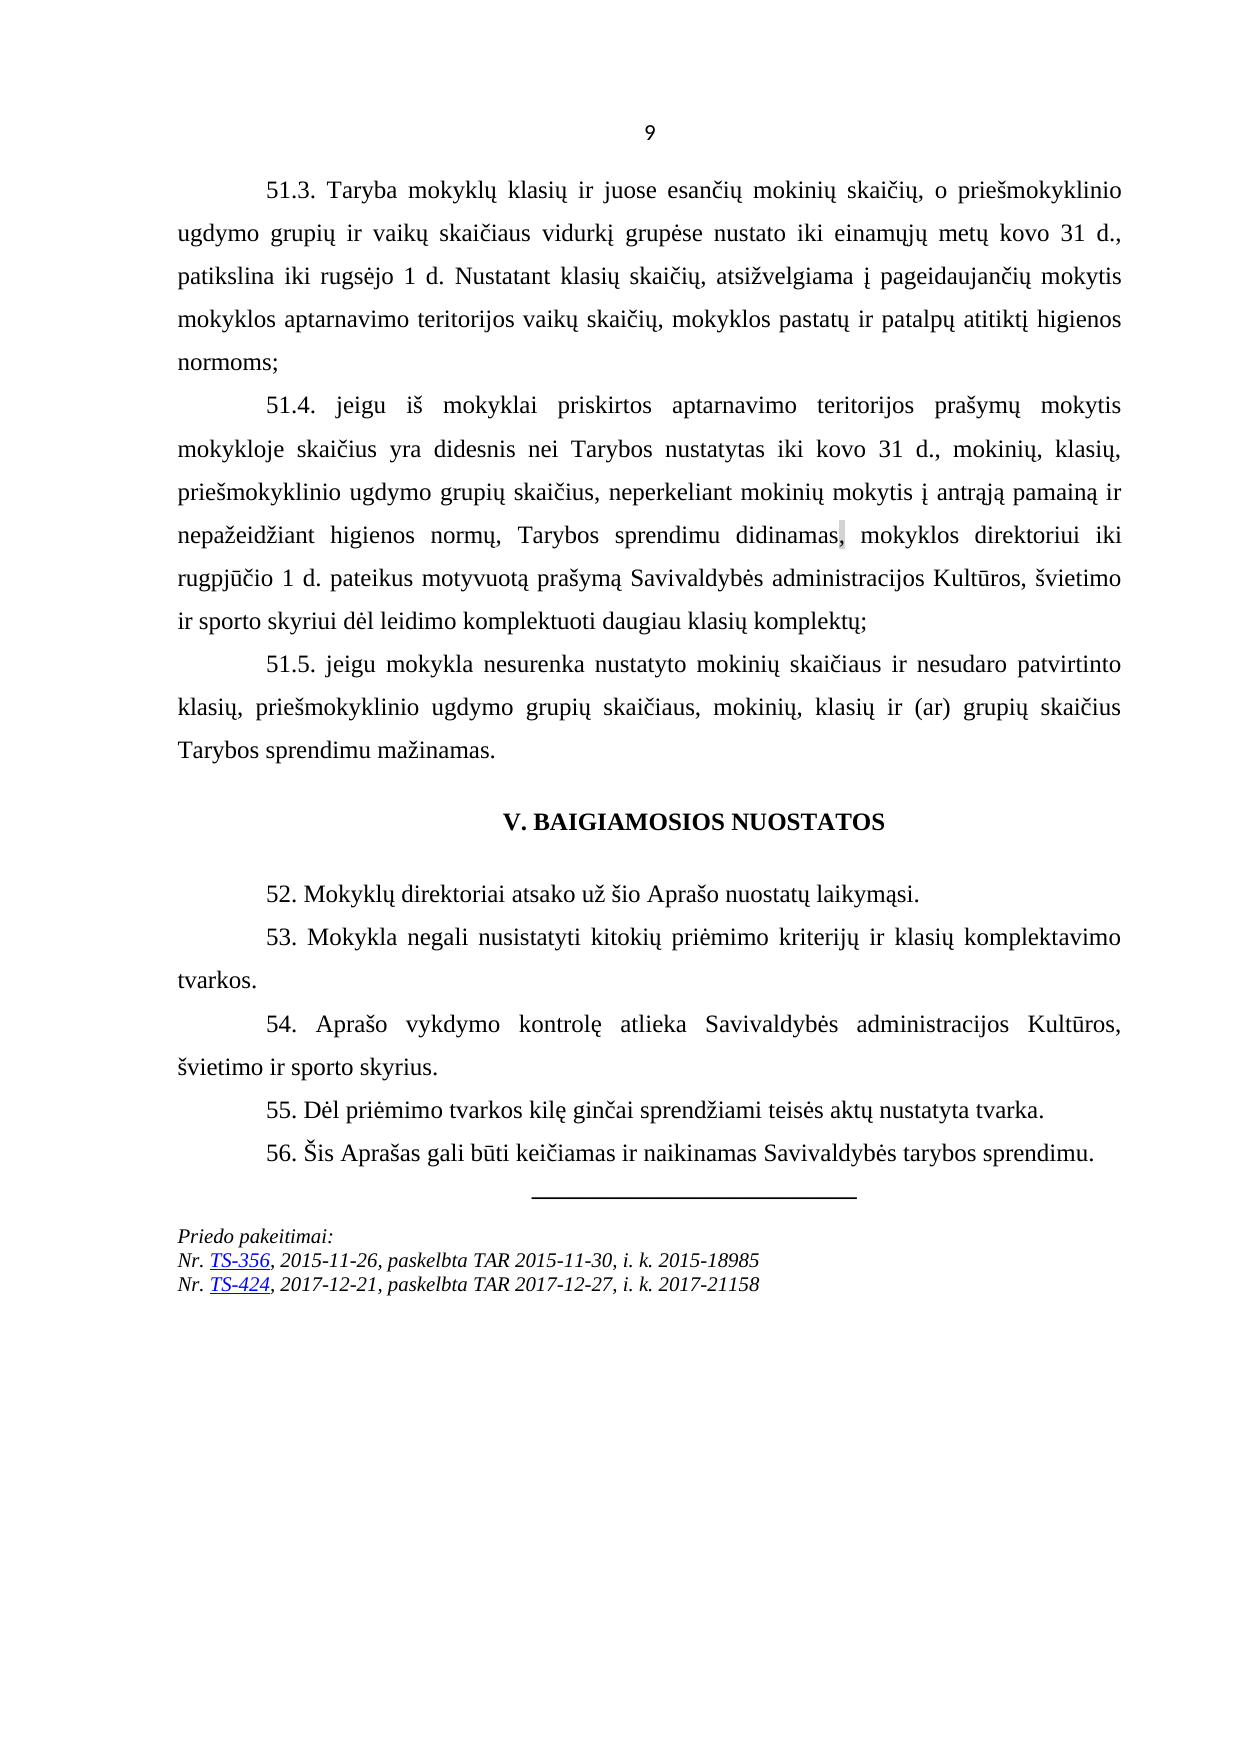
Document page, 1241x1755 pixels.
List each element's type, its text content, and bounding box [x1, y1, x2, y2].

text 54. Aprašo vykdymo kontrolę atlieka Savivaldybės administracijos Kultūros, švietimo ir sporto skyrius. [177, 1009, 1122, 1081]
text 55. Dėl priėmimo tvarkos kilę ginčai sprendžiami teisės aktų nustatyta tvarka. [177, 1095, 1122, 1124]
text 56. Šis Aprašas gali būti keičiamas ir naikinamas Savivaldybės tarybos sprendimu. [177, 1138, 1122, 1167]
text 51.3. Taryba mokyklų klasių ir juose esančių mokinių skaičių, o priešmokyklinio ugdymo grupių ir vaikų skaičiaus vidurkį grupėse nustato iki einamųjų metų kovo 31 d., patikslina iki rugsėjo 1 d. Nustatant klasių skaičių, atsižvelgiama į pageidaujančių mokytis mokyklos aptarnavimo teritorijos vaikų skaičių, mokyklos pastatų ir patalpų atitiktį higienos normoms; [177, 175, 1122, 376]
text Nr. TS-424, 2017-12-21, paskelbta TAR 2017-12-27, i. k. 2017-21158 [177, 1272, 1122, 1296]
text 51.5. jeigu mokykla nesurenka nustatyto mokinių skaičiaus ir nesudaro patvirtinto klasių, priešmokyklinio ugdymo grupių skaičiaus, mokinių, klasių ir (ar) grupių skaičius Tarybos sprendimu mažinamas. [177, 649, 1122, 764]
text Nr. TS-356, 2015-11-26, paskelbta TAR 2015-11-30, i. k. 2015-18985 [177, 1248, 1122, 1272]
text Priedo pakeitimai: [177, 1224, 1122, 1248]
text –––––––––––––––––––––––––– [177, 1181, 1122, 1210]
text 51.4. jeigu iš mokyklai priskirtos aptarnavimo teritorijos prašymų mokytis mokykloje skaičius yra didesnis nei Tarybos nustatytas iki kovo 31 d., mokinių, klasių, priešmokyklinio ugdymo grupių skaičius, neperkeliant mokinių mokytis į antrąją pamainą ir nepažeidžiant higienos normų, Tarybos sprendimu didinamas, mokyklos direktoriui iki rugpjūčio 1 d. pateikus motyvuotą prašymą Savivaldybės administracijos Kultūros, švietimo ir sporto skyriui dėl leidimo komplektuoti daugiau klasių komplektų; [177, 391, 1122, 635]
text V. BAIGIAMOSIOS NUOSTATOS [177, 807, 1122, 836]
text 52. Mokyklų direktoriai atsako už šio Aprašo nuostatų laikymąsi. [177, 879, 1122, 908]
text 53. Mokykla negali nusistatyti kitokių priėmimo kriterijų ir klasių komplektavimo tvarkos. [177, 922, 1122, 994]
